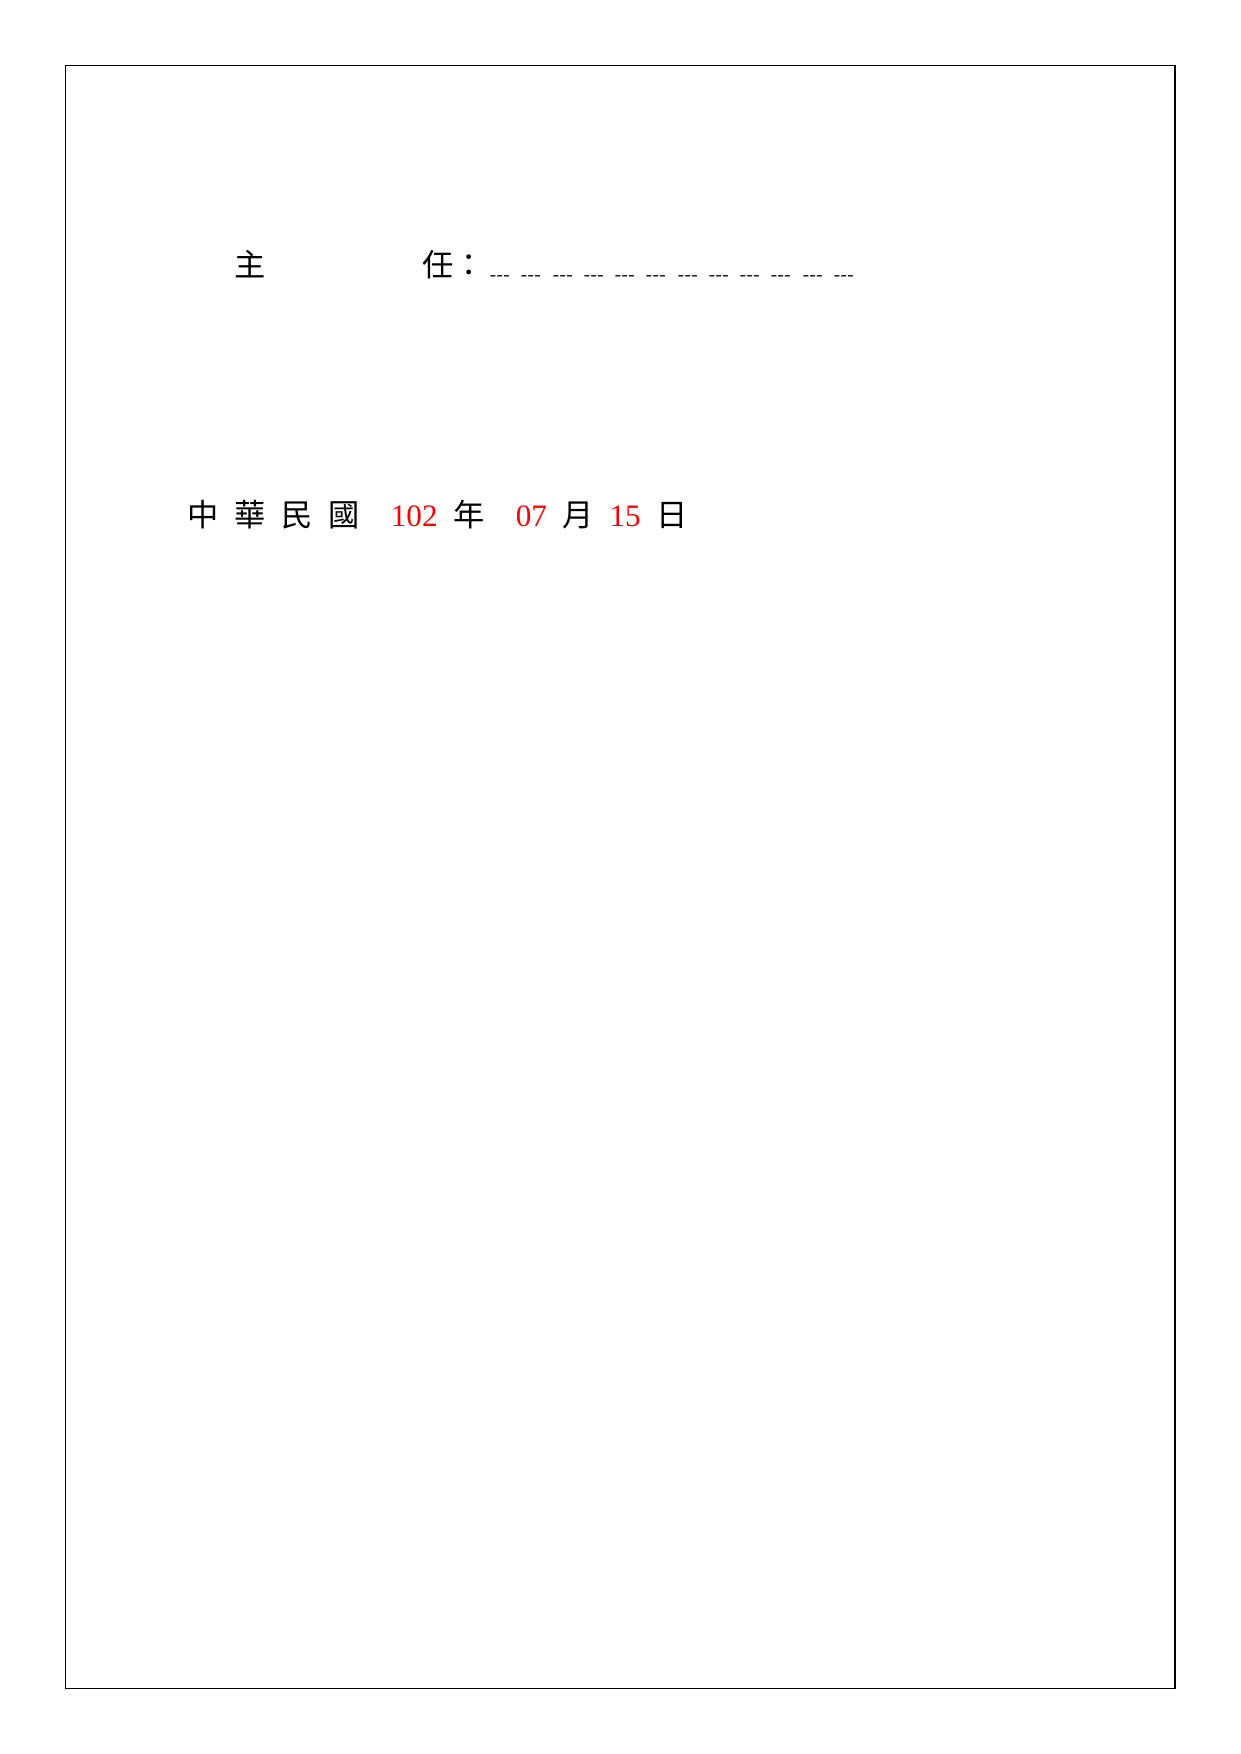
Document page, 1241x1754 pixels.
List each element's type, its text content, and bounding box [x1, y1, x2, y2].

text 主 任：﹍﹍﹍﹍﹍﹍﹍﹍﹍﹍﹍﹍ [187, 221, 1106, 283]
text 中 華 民 國 102 年 07 月 15 日 [187, 471, 1106, 533]
